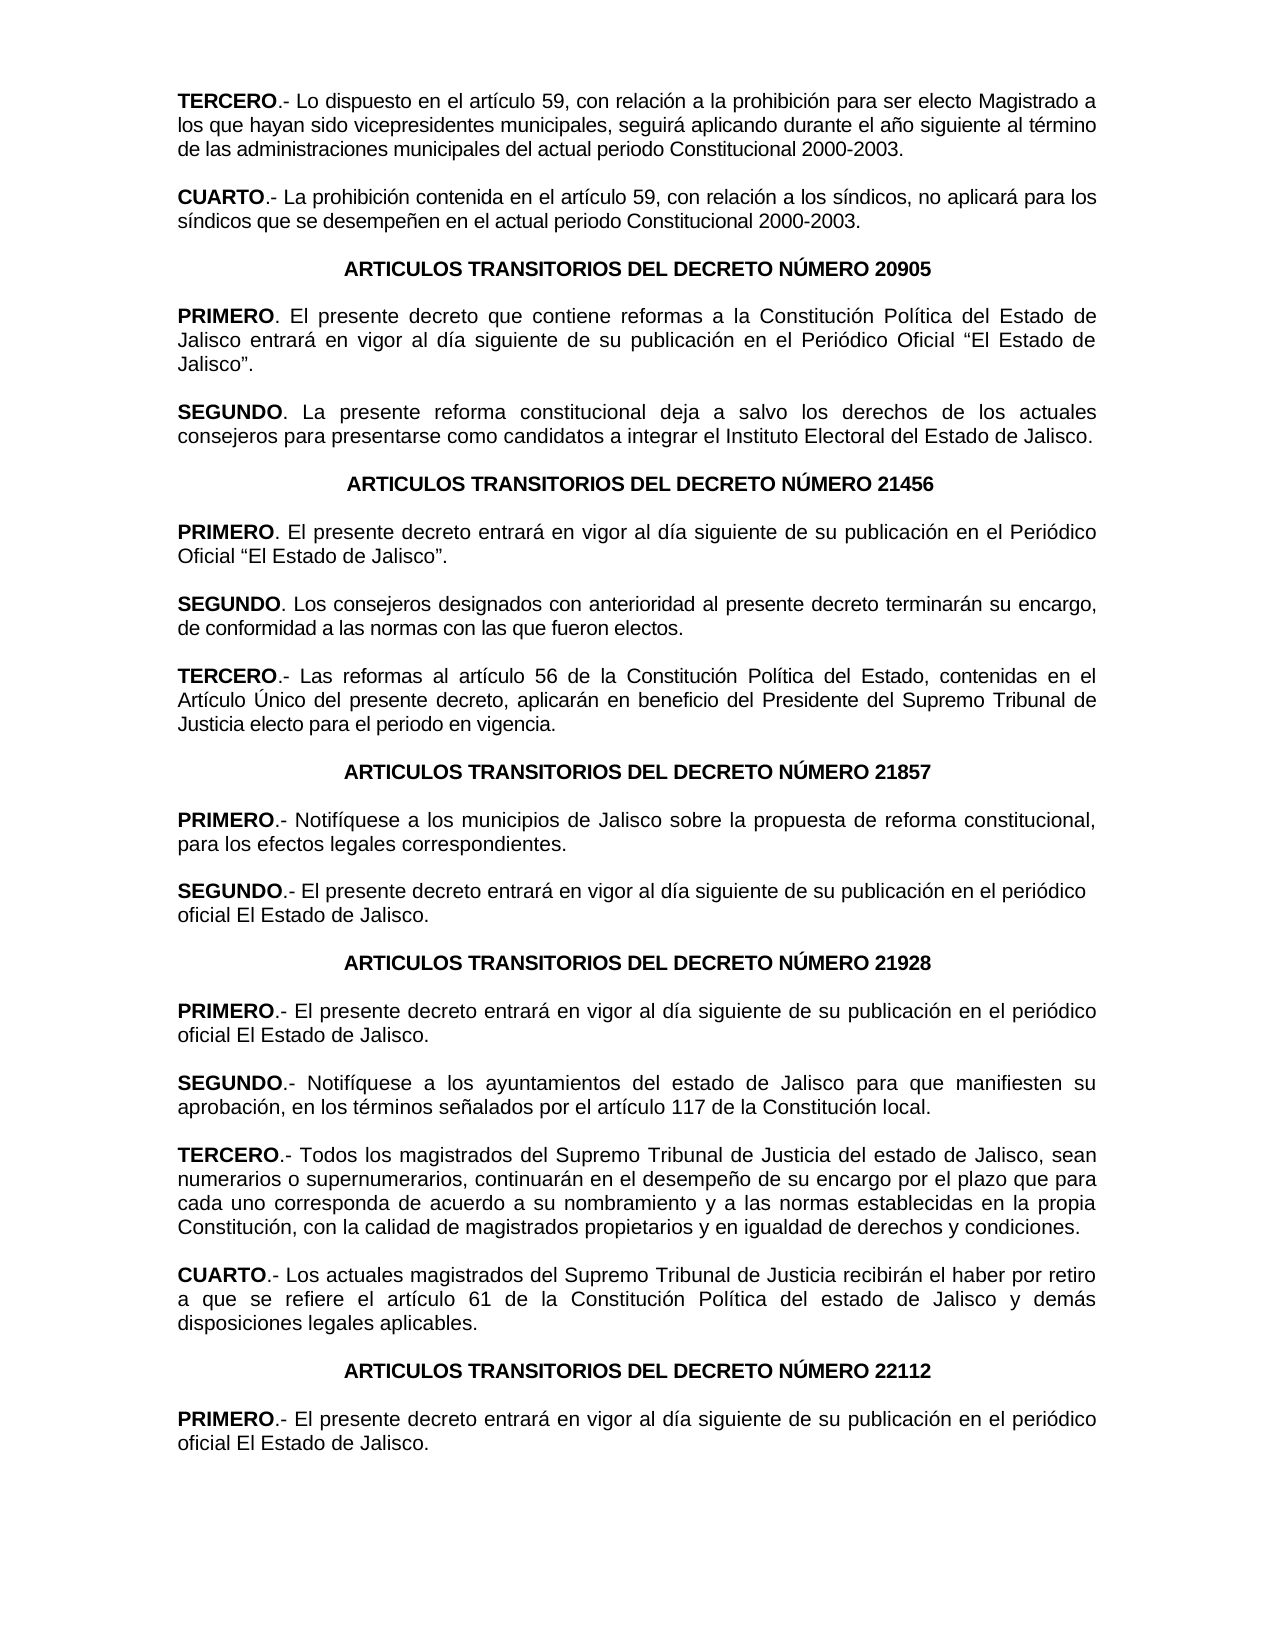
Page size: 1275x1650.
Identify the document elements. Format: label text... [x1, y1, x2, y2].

text PRIMERO.- El presente decreto entrará en vigor al día siguiente de su publicación en el periódico oficial El Estado de Jalisco. [177, 1406, 1098, 1454]
text SEGUNDO.- Notifíquese a los ayuntamientos del estado de Jalisco para que manifiesten su aprobación, en los términos señalados por el artículo 117 de la Constitución local. [177, 1071, 1098, 1119]
text PRIMERO.- Notifíquese a los municipios de Jalisco sobre la propuesta de reforma constitucional, para los efectos legales correspondientes. [177, 807, 1098, 855]
text PRIMERO.- El presente decreto entrará en vigor al día siguiente de su publicación en el periódico oficial El Estado de Jalisco. [177, 999, 1098, 1047]
subtitle ARTICULOS TRANSITORIOS DEL DECRETO NÚMERO 20905 [177, 256, 1098, 280]
subtitle ARTICULOS TRANSITORIOS DEL DECRETO NÚMERO 21928 [177, 951, 1098, 975]
text CUARTO.- Los actuales magistrados del Supremo Tribunal de Justicia recibirán el haber por retiro a que se refiere el artículo 61 de la Constitución Política del estado de Jalisco y demás disposiciones legales aplicables. [177, 1263, 1098, 1334]
text TERCERO.- Las reformas al artículo 56 de la Constitución Política del Estado, contenidas en el Artículo Único del presente decreto, aplicarán en beneficio del Presidente del Supremo Tribunal de Justicia electo para el periodo en vigencia. [177, 664, 1098, 736]
text TERCERO.- Lo dispuesto en el artículo 59, con relación a la prohibición para ser electo Magistrado a los que hayan sido vicepresidentes municipales, seguirá aplicando durante el año siguiente al término de las administraciones municipales del actual periodo Constitucional 2000-2003. [177, 89, 1098, 161]
text SEGUNDO. La presente reforma constitucional deja a salvo los derechos de los actuales consejeros para presentarse como candidatos a integrar el Instituto Electoral del Estado de Jalisco. [177, 400, 1098, 448]
text TERCERO.- Todos los magistrados del Supremo Tribunal de Justicia del estado de Jalisco, sean numerarios o supernumerarios, continuarán en el desempeño de su encargo por el plazo que para cada uno corresponda de acuerdo a su nombramiento y a las normas establecidas en la propia Constitución, con la calidad de magistrados propietarios y en igualdad de derechos y condiciones. [177, 1143, 1098, 1239]
text PRIMERO. El presente decreto que contiene reformas a la Constitución Política del Estado de Jalisco entrará en vigor al día siguiente de su publicación en el Periódico Oficial “El Estado de Jalisco”. [177, 304, 1098, 376]
subtitle ARTICULOS TRANSITORIOS DEL DECRETO NÚMERO 22112 [177, 1358, 1098, 1382]
text SEGUNDO. Los consejeros designados con anterioridad al presente decreto terminarán su encargo, de conformidad a las normas con las que fueron electos. [177, 592, 1098, 640]
text CUARTO.- La prohibición contenida en el artículo 59, con relación a los síndicos, no aplicará para los síndicos que se desempeñen en el actual periodo Constitucional 2000-2003. [177, 184, 1098, 232]
subtitle ARTICULOS TRANSITORIOS DEL DECRETO NÚMERO 21456 [177, 472, 1098, 496]
subtitle ARTICULOS TRANSITORIOS DEL DECRETO NÚMERO 21857 [177, 759, 1098, 783]
text SEGUNDO.- El presente decreto entrará en vigor al día siguiente de su publicación en el periódico oficial El Estado de Jalisco. [177, 879, 1098, 927]
text PRIMERO. El presente decreto entrará en vigor al día siguiente de su publicación en el Periódico Oficial “El Estado de Jalisco”. [177, 520, 1098, 568]
